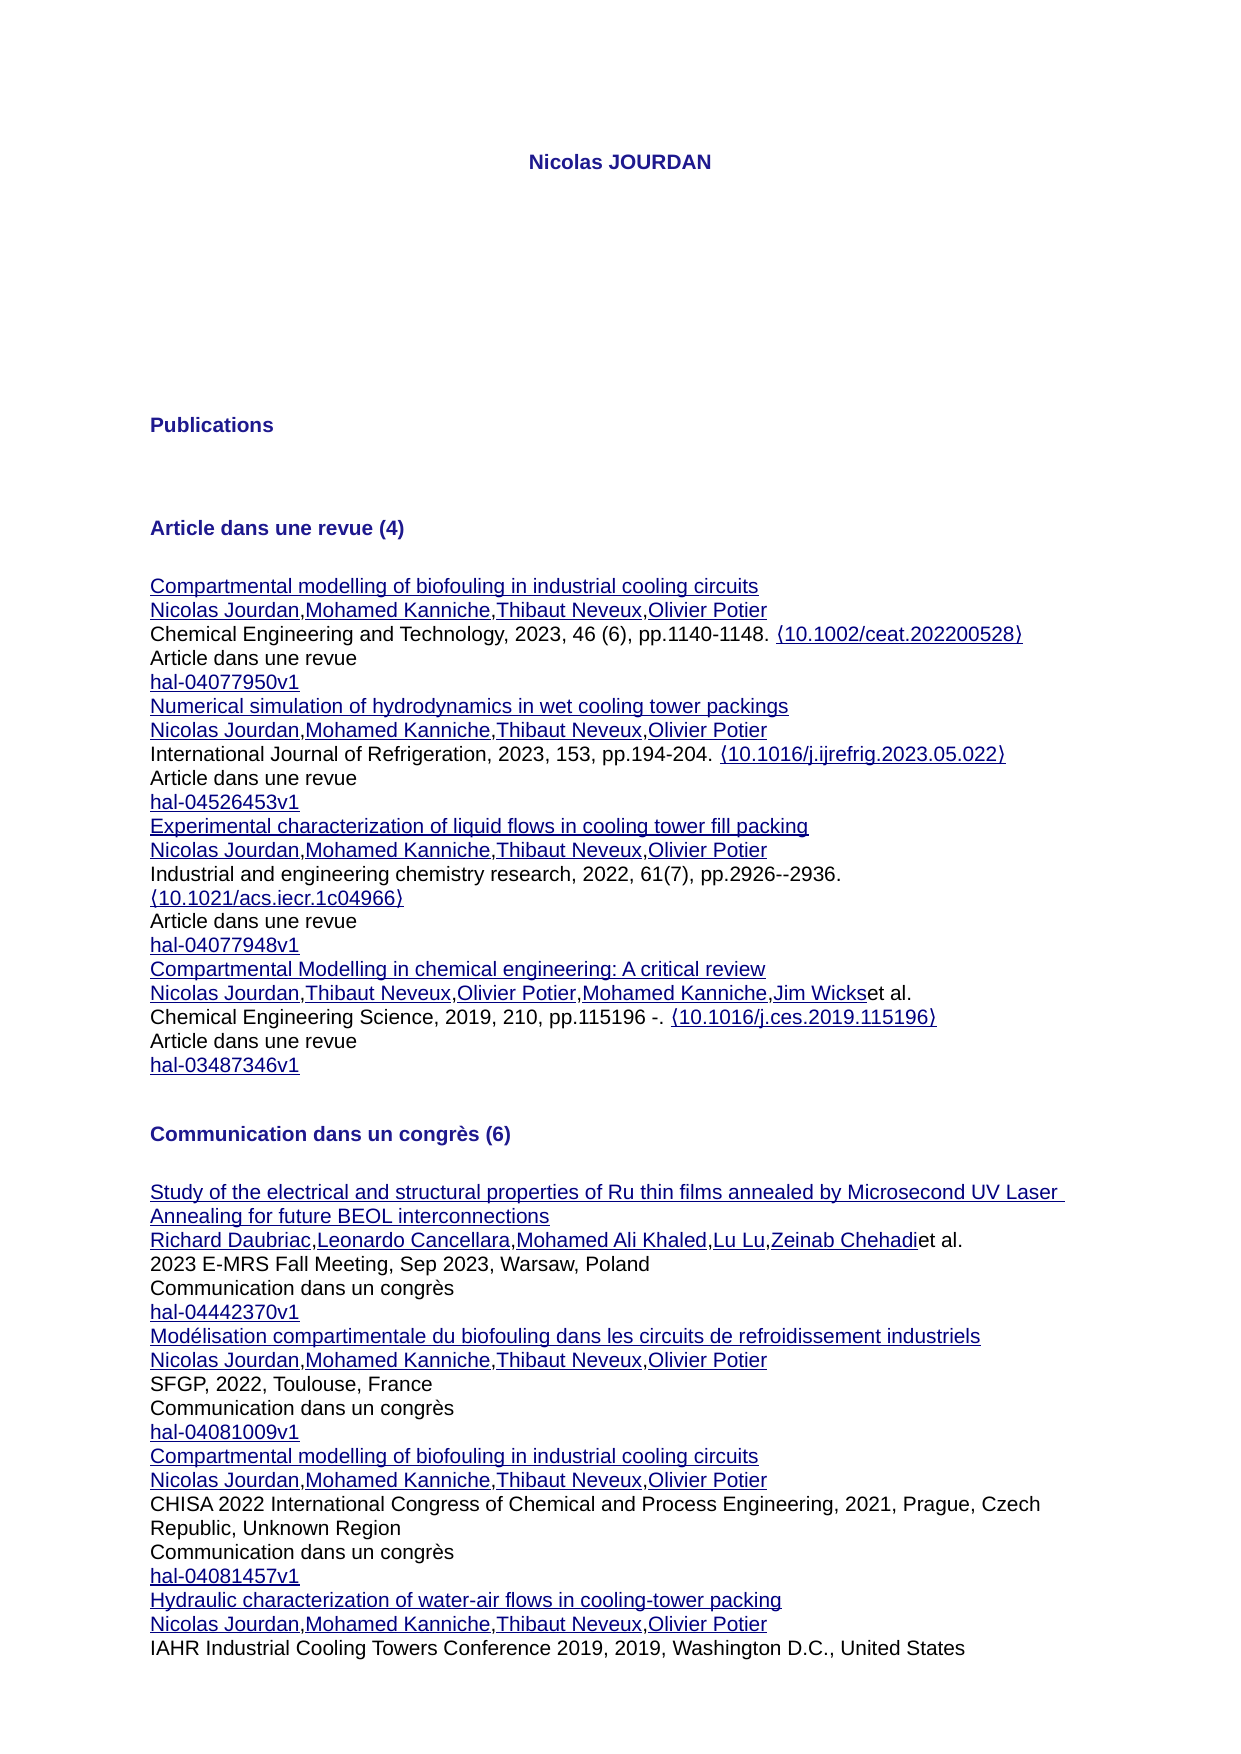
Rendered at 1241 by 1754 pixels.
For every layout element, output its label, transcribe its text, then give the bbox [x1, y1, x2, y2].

table_header Study of the electrical and structural properties of Ru thin films annealed by Microsecond UV Laser Annealing for future BEOL interconnections Richard Daubriac,Leonardo Cancellara,Mohamed Ali Khaled,Lu Lu,Zeinab Chehadiet al. 2023 E-MRS Fall Meeting, Sep 2023, Warsaw, Poland Communication dans un congrès hal-04442370v1 [150, 1180, 1090, 1324]
subtitle Publications [150, 412, 1090, 436]
table_cell Hydraulic characterization of water-air flows in cooling-tower packing Nicolas Jourdan,Mohamed Kanniche,Thibaut Neveux,Olivier Potier IAHR Industrial Cooling Towers Conference 2019, 2019, Washington D.C., United States [150, 1588, 1090, 1659]
subtitle Nicolas JOURDAN [150, 150, 1090, 174]
subtitle Communication dans un congrès (6) [150, 1122, 1090, 1146]
table_cell Compartmental modelling of biofouling in industrial cooling circuits Nicolas Jourdan,Mohamed Kanniche,Thibaut Neveux,Olivier Potier CHISA 2022 International Congress of Chemical and Process Engineering, 2021, Prague, Czech Republic, Unknown Region Communication dans un congrès hal-04081457v1 [150, 1444, 1090, 1587]
table_cell Numerical simulation of hydrodynamics in wet cooling tower packings Nicolas Jourdan,Mohamed Kanniche,Thibaut Neveux,Olivier Potier International Journal of Refrigeration, 2023, 153, pp.194-204. ⟨10.1016/j.ijrefrig.2023.05.022⟩ Article dans une revue hal-04526453v1 [150, 694, 1090, 813]
table_cell Modélisation compartimentale du biofouling dans les circuits de refroidissement industriels Nicolas Jourdan,Mohamed Kanniche,Thibaut Neveux,Olivier Potier SFGP, 2022, Toulouse, France Communication dans un congrès hal-04081009v1 [150, 1324, 1090, 1444]
table_header Compartmental modelling of biofouling in industrial cooling circuits Nicolas Jourdan,Mohamed Kanniche,Thibaut Neveux,Olivier Potier Chemical Engineering and Technology, 2023, 46 (6), pp.1140-1148. ⟨10.1002/ceat.202200528⟩ Article dans une revue hal-04077950v1 [150, 574, 1090, 694]
table_cell Compartmental Modelling in chemical engineering: A critical review Nicolas Jourdan,Thibaut Neveux,Olivier Potier,Mohamed Kanniche,Jim Wickset al. Chemical Engineering Science, 2019, 210, pp.115196 -. ⟨10.1016/j.ces.2019.115196⟩ Article dans une revue hal-03487346v1 [150, 957, 1090, 1077]
subtitle Article dans une revue (4) [150, 516, 1090, 539]
table_cell Experimental characterization of liquid flows in cooling tower fill packing Nicolas Jourdan,Mohamed Kanniche,Thibaut Neveux,Olivier Potier Industrial and engineering chemistry research, 2022, 61(7), pp.2926--2936. ⟨10.1021/acs.iecr.1c04966⟩ Article dans une revue hal-04077948v1 [150, 814, 1090, 957]
